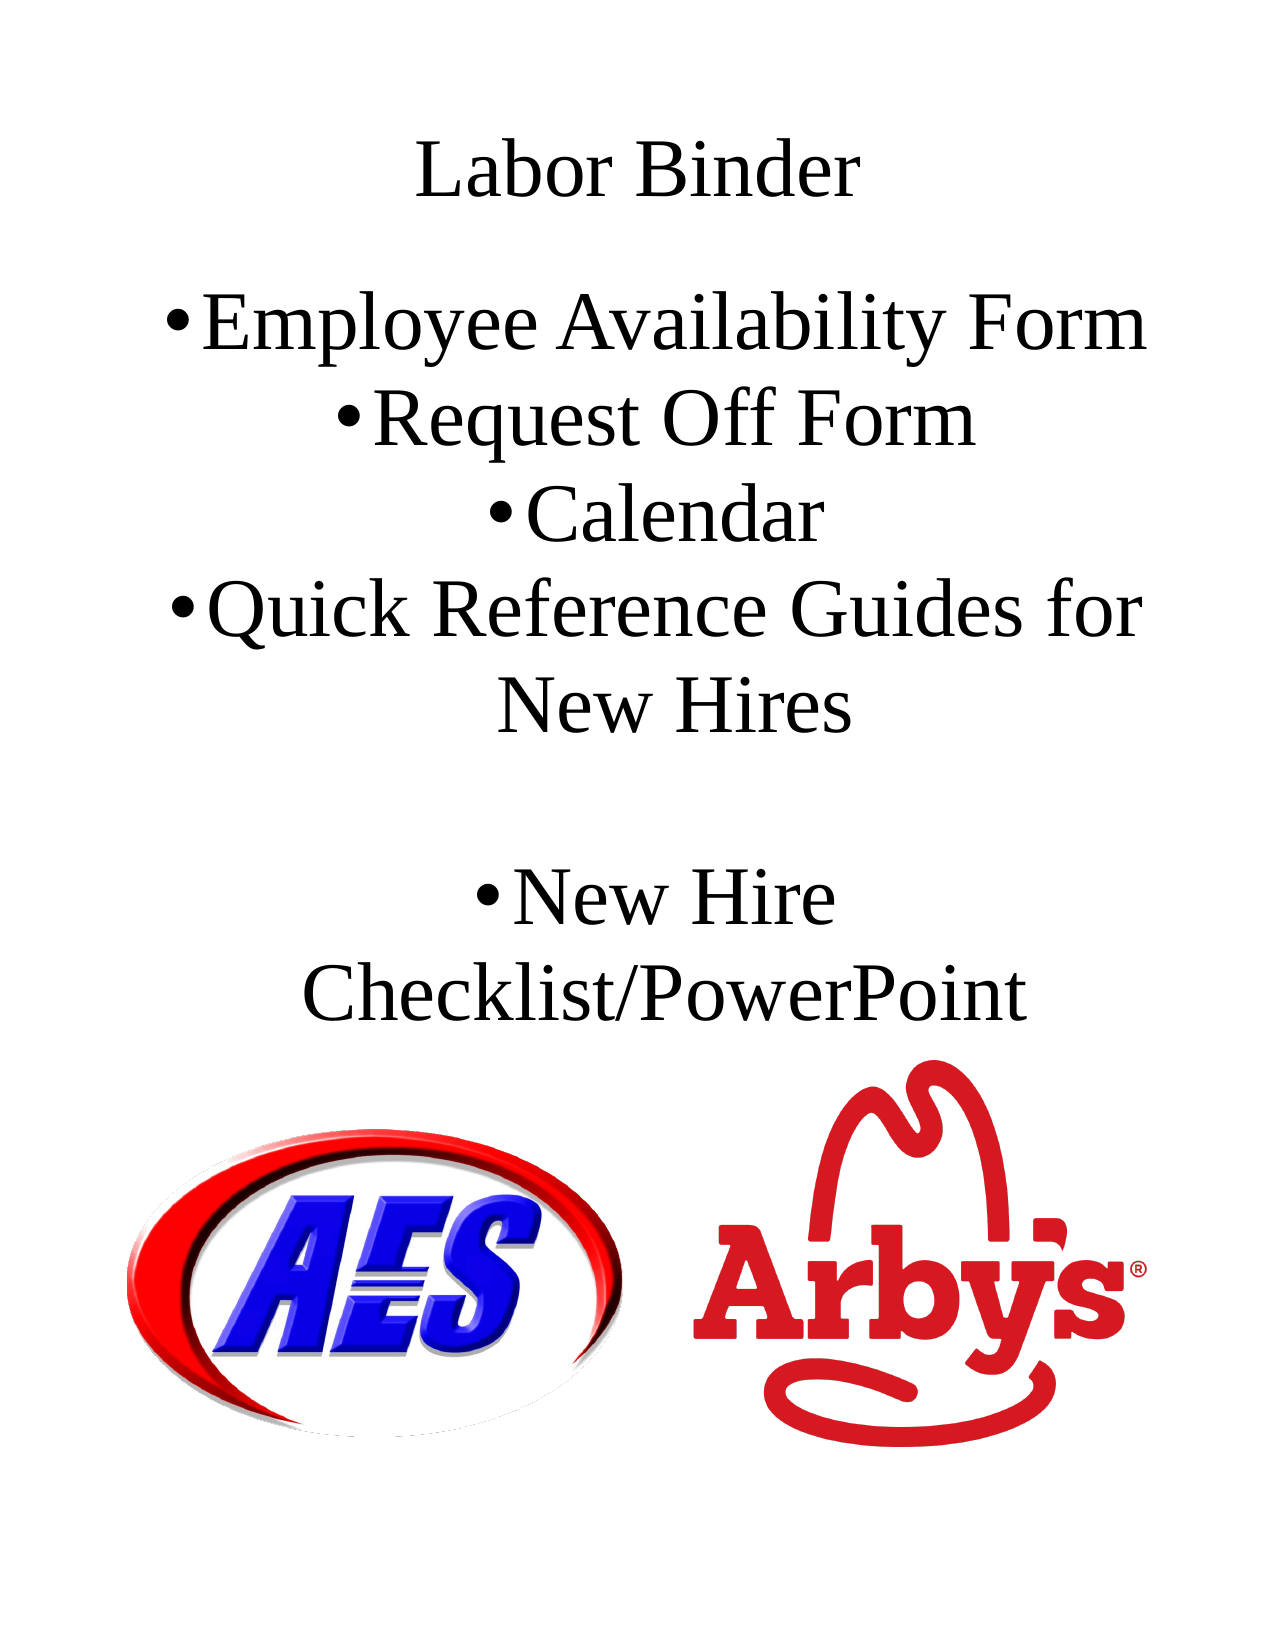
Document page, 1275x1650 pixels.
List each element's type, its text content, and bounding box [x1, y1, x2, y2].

list Employee Availability Form [156, 271, 1157, 367]
list Request Off Form [156, 367, 1157, 463]
picture [692, 1060, 1148, 1447]
text Labor Binder [118, 118, 1157, 214]
picture [127, 1129, 623, 1437]
list Quick Reference Guides for New Hires [156, 559, 1157, 751]
list New Hire Checklist/PowerPoint [156, 846, 1157, 1038]
list Calendar [156, 463, 1157, 559]
